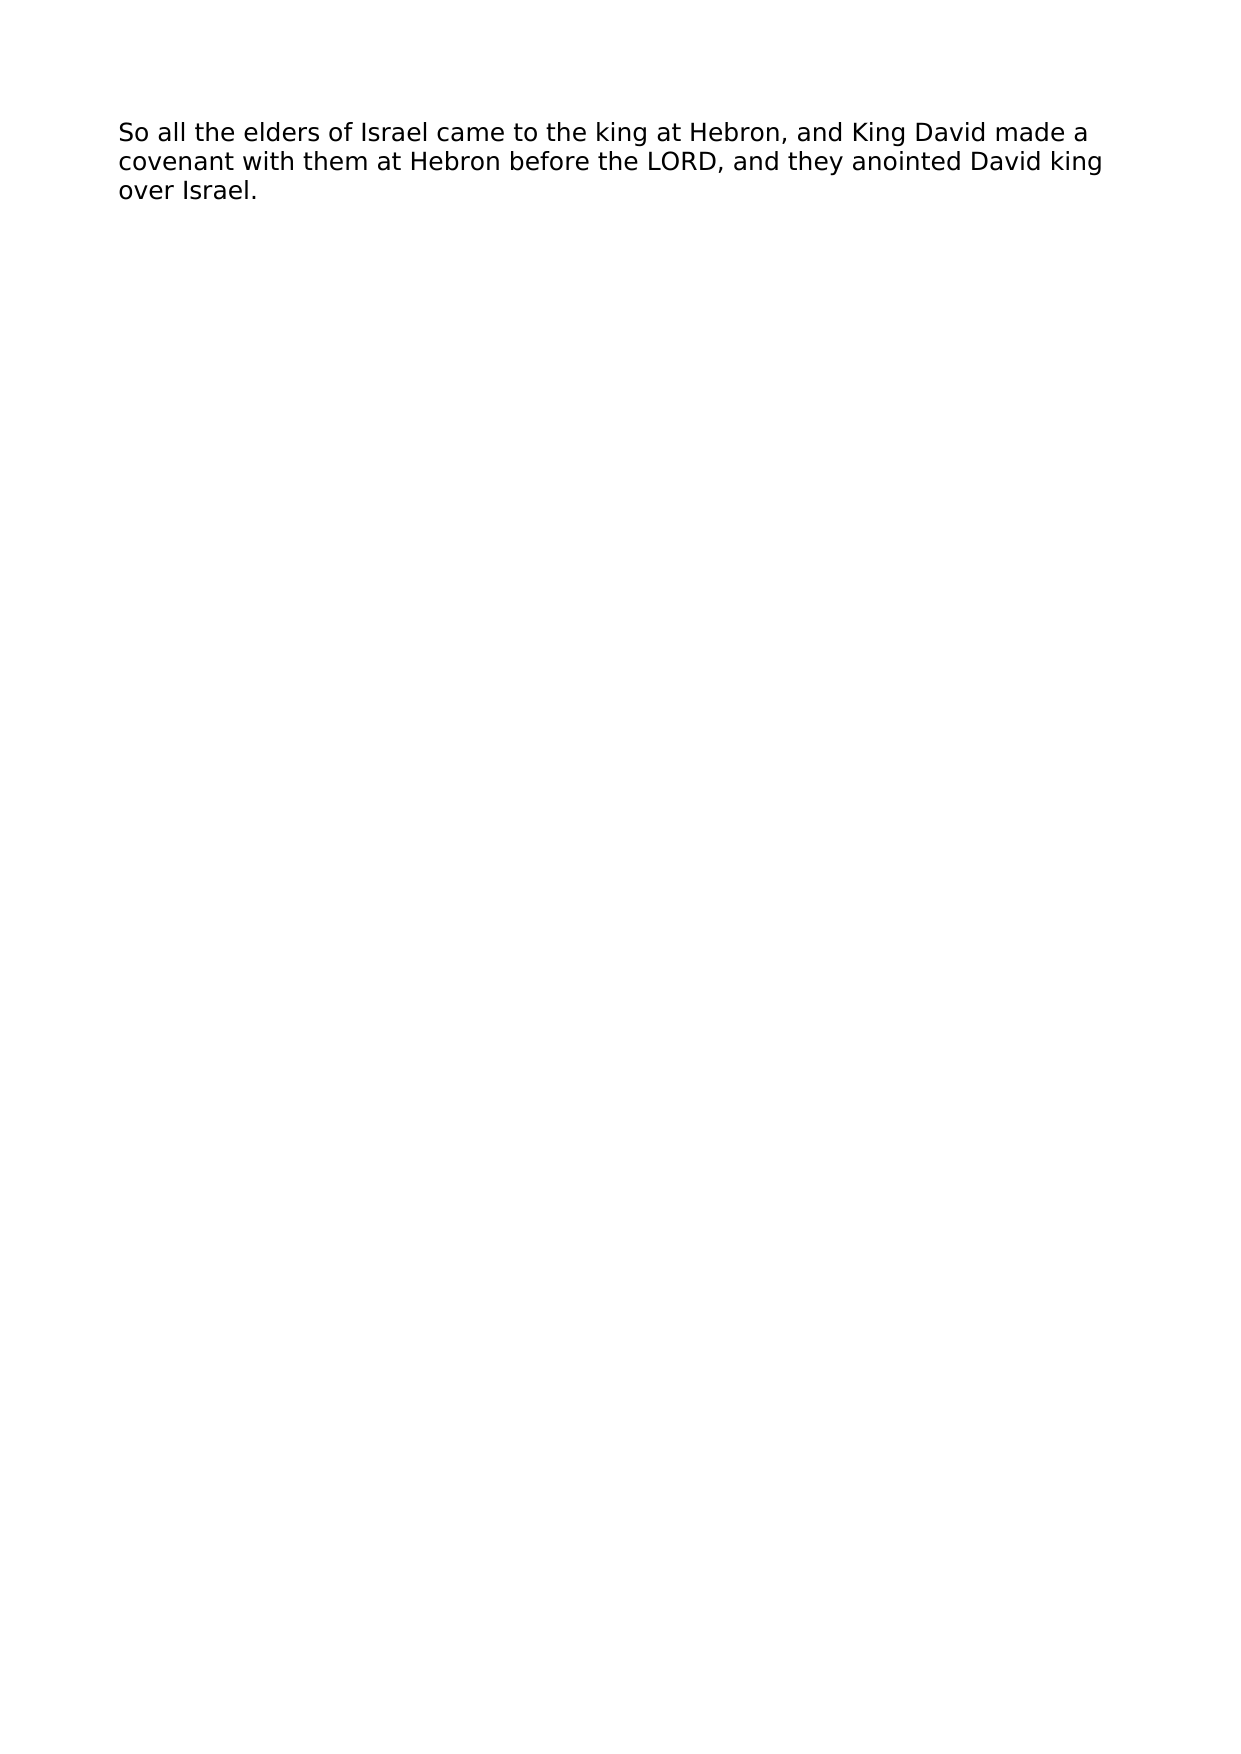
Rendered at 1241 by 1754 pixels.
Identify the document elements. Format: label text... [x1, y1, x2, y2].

text So all the elders of Israel came to the king at Hebron, and King David made a covenant with them at Hebron before the LORD, and they anointed David king over Israel. [118, 118, 1122, 206]
